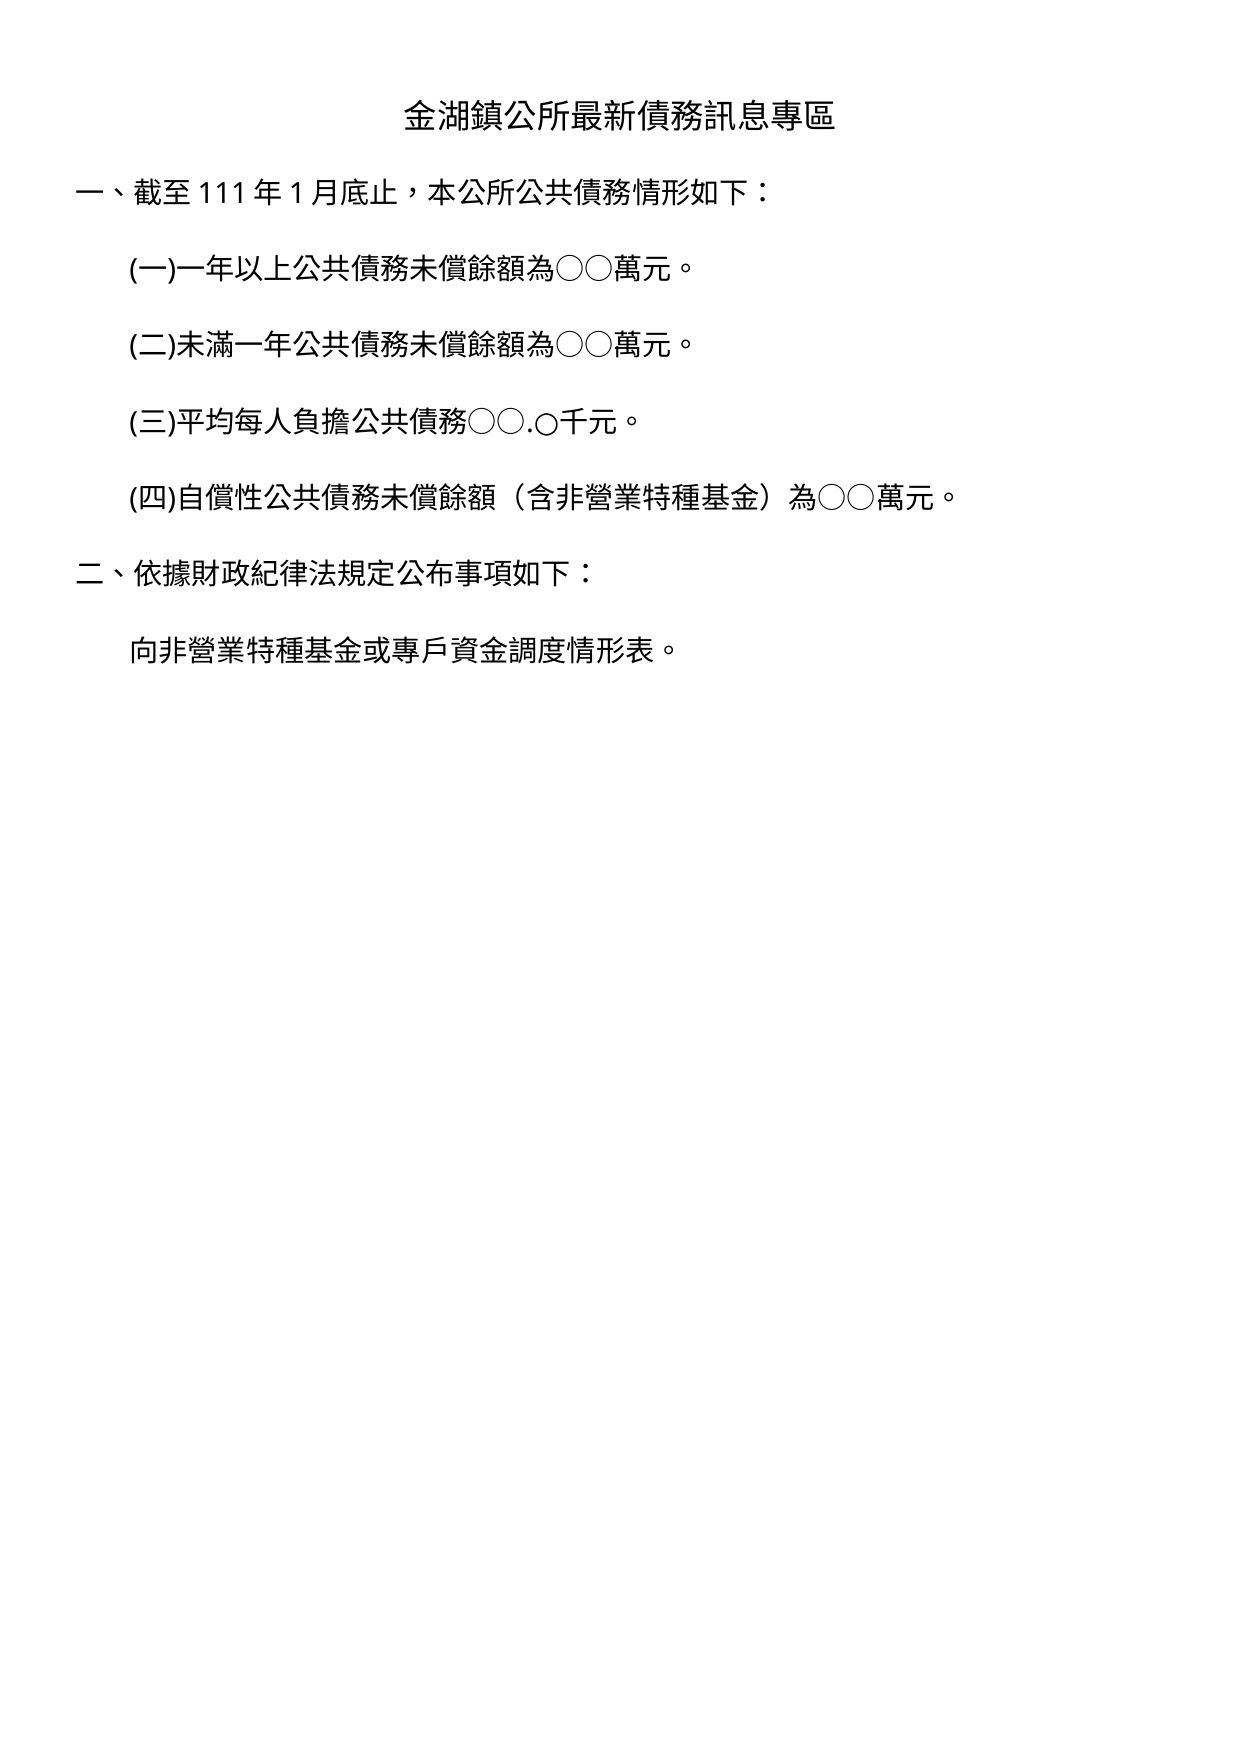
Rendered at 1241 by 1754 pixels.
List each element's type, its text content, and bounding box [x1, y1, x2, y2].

text (二)未滿一年公共債務未償餘額為○○萬元。 [100, 305, 1165, 381]
text 二、依據財政紀律法規定公布事項如下： [75, 534, 1165, 610]
text (四)自償性公共債務未償餘額（含非營業特種基金）為○○萬元。 [100, 458, 1165, 534]
text 金湖鎮公所最新債務訊息專區 [75, 76, 1165, 153]
text 一、截至111年1月底止，本公所公共債務情形如下： [75, 153, 1165, 229]
text (三)平均每人負擔公共債務○○.○千元。 [100, 381, 1165, 458]
text 向非營業特種基金或專戶資金調度情形表。 [100, 610, 1165, 686]
text (一)一年以上公共債務未償餘額為○○萬元。 [100, 229, 1165, 305]
